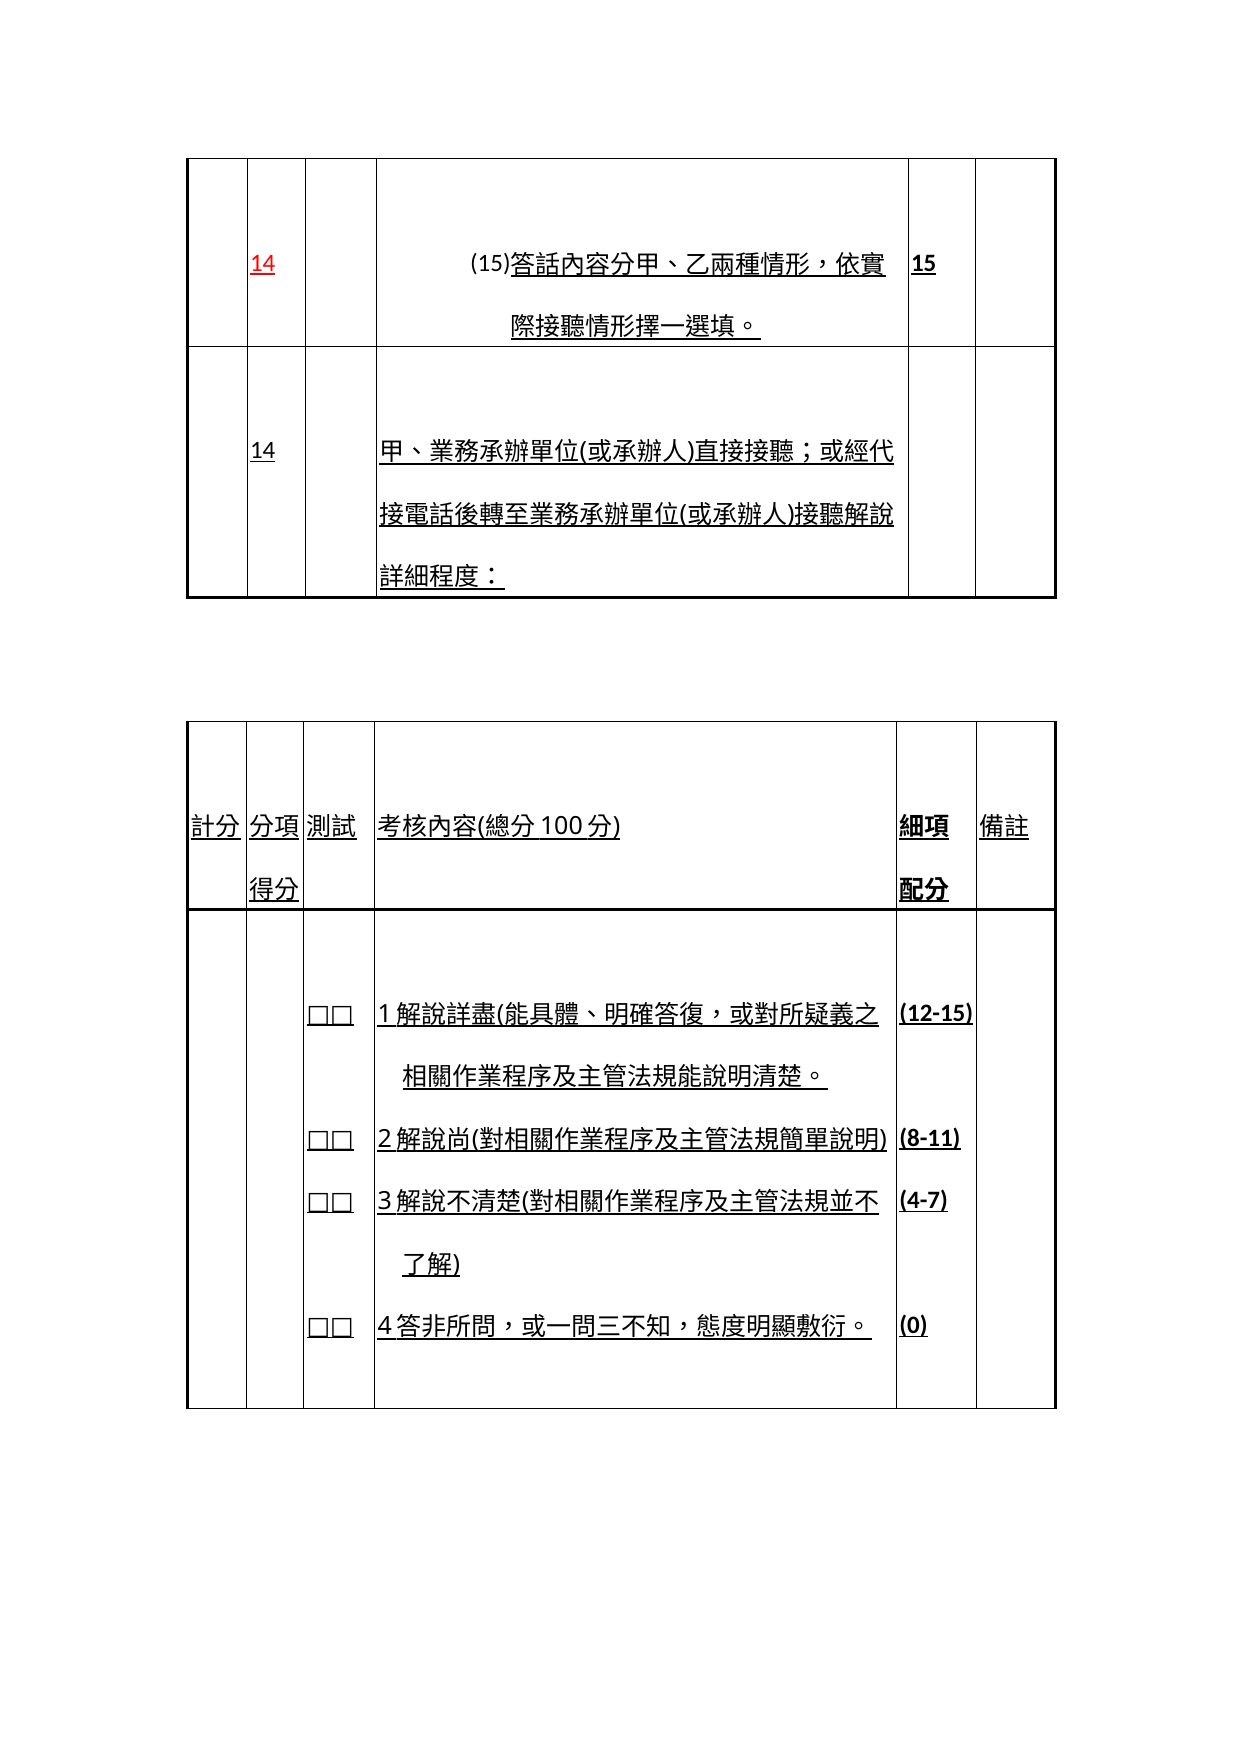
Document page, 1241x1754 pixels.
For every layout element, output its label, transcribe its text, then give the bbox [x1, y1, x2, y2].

table_cell □□ □□ □□ □□ [304, 911, 374, 1408]
table_header 計分 [189, 722, 246, 908]
table_cell 15 [909, 159, 975, 346]
table_cell [306, 159, 376, 346]
table_cell [976, 347, 1054, 596]
table_cell [306, 347, 376, 596]
table_cell [909, 347, 975, 596]
table_cell [977, 911, 1054, 1408]
table_cell [976, 159, 1054, 346]
table_cell [247, 911, 303, 1408]
table_header 細項配分 [897, 722, 976, 908]
table_header 分項得分 [247, 722, 303, 908]
table_cell 14 [248, 159, 305, 346]
table_cell 1解說詳盡(能具體、明確答復，或對所疑義之相關作業程序及主管法規能說明清楚。 2解說尚(對相關作業程序及主管法規簡單說明) 3解說不清楚(對相關作業程序及主管法規並不了解) 4答非所問，或一問三不知，態度明顯敷衍。 [375, 911, 896, 1408]
table_header 測試 [304, 722, 374, 908]
table_cell 甲、業務承辦單位(或承辦人)直接接聽；或經代接電話後轉至業務承辦單位(或承辦人)接聽解說詳細程度： [377, 347, 908, 596]
table_cell [189, 911, 246, 1408]
table_cell (12-15) (8-11) (4-7) (0) [897, 911, 976, 1408]
table_header 考核內容(總分100分) [375, 722, 896, 908]
table_cell 答話內容分甲、乙兩種情形，依實際接聽情形擇一選填。 [377, 159, 908, 346]
table_cell [189, 159, 247, 346]
table_cell [189, 347, 247, 596]
table_header 備註 [977, 722, 1054, 908]
table_cell 14 [248, 347, 305, 596]
